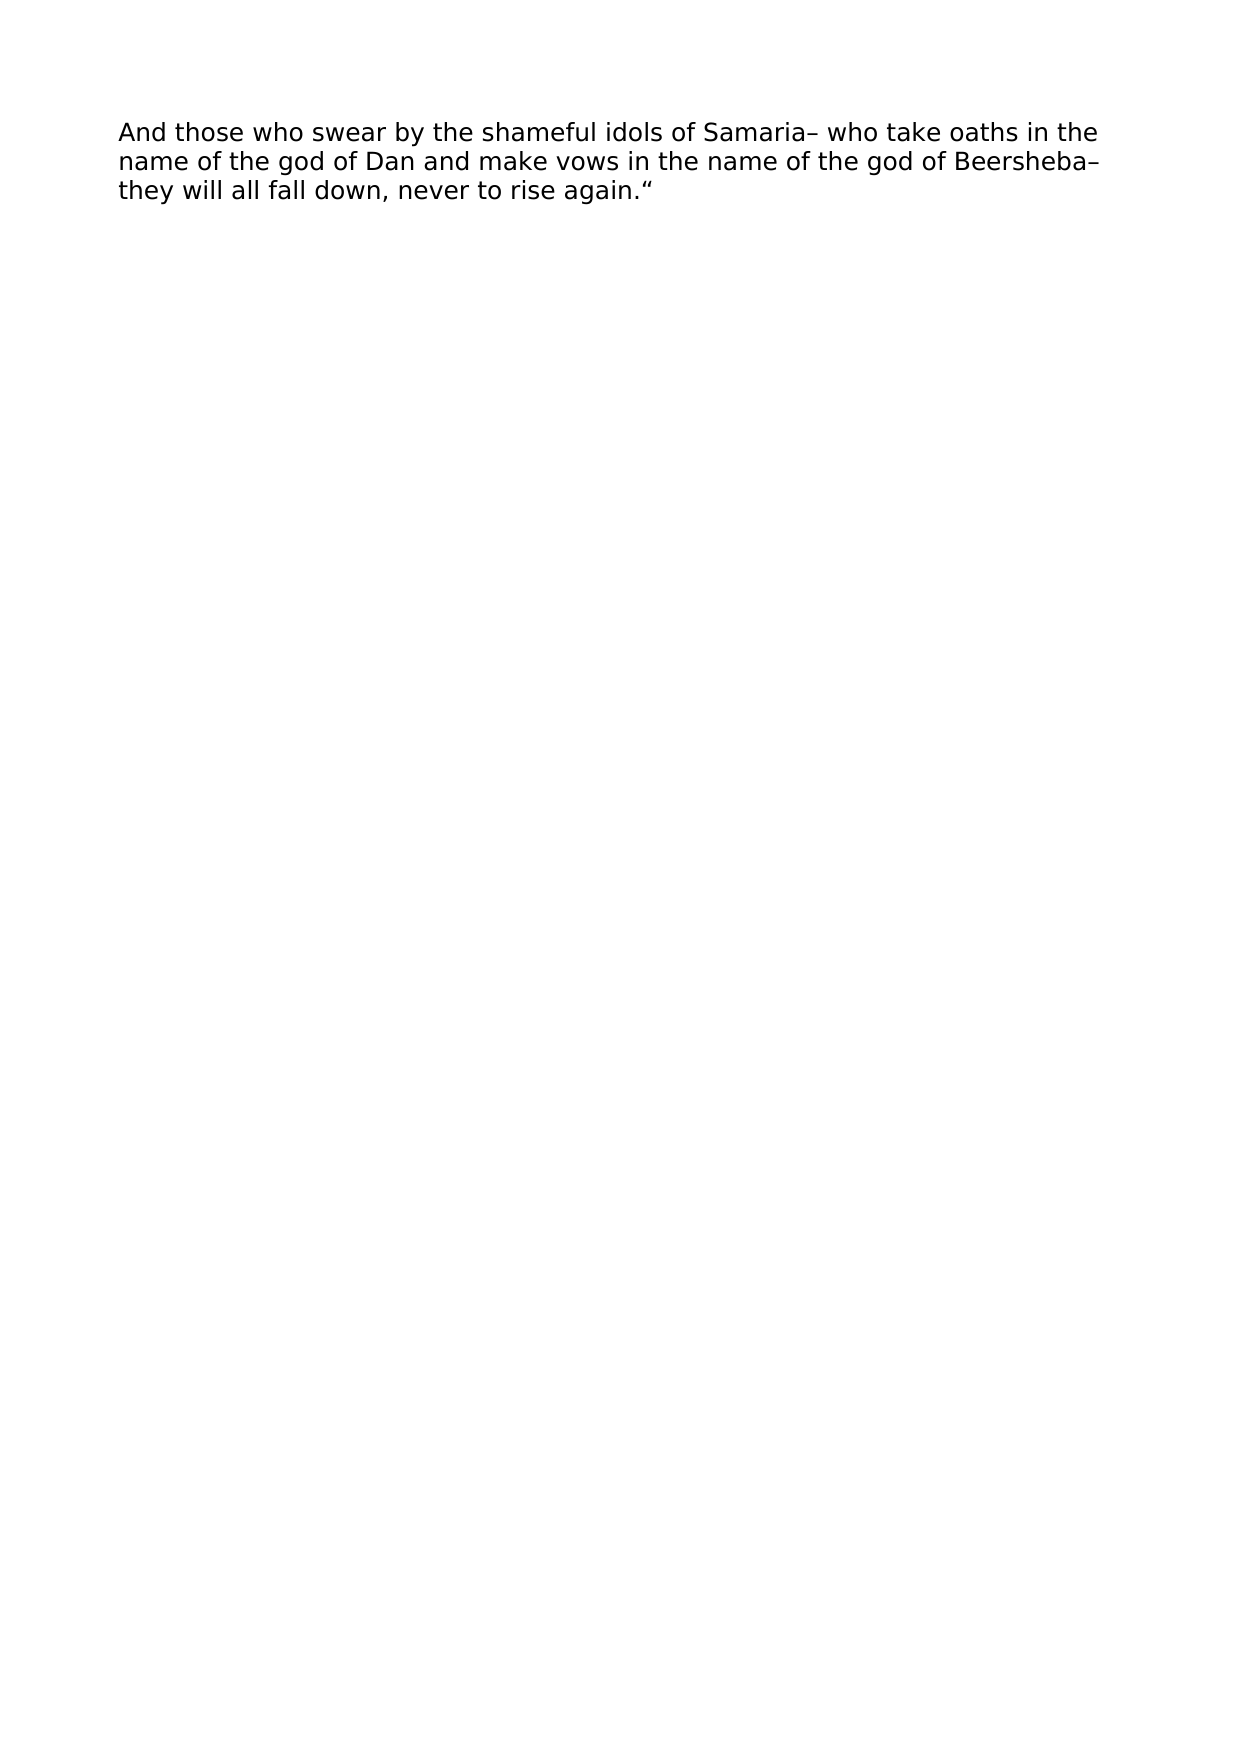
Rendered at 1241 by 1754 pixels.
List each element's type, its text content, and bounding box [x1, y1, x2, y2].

text And those who swear by the shameful idols of Samaria– who take oaths in the name of the god of Dan and make vows in the name of the god of Beersheba– they will all fall down, never to rise again.“ [118, 118, 1122, 206]
